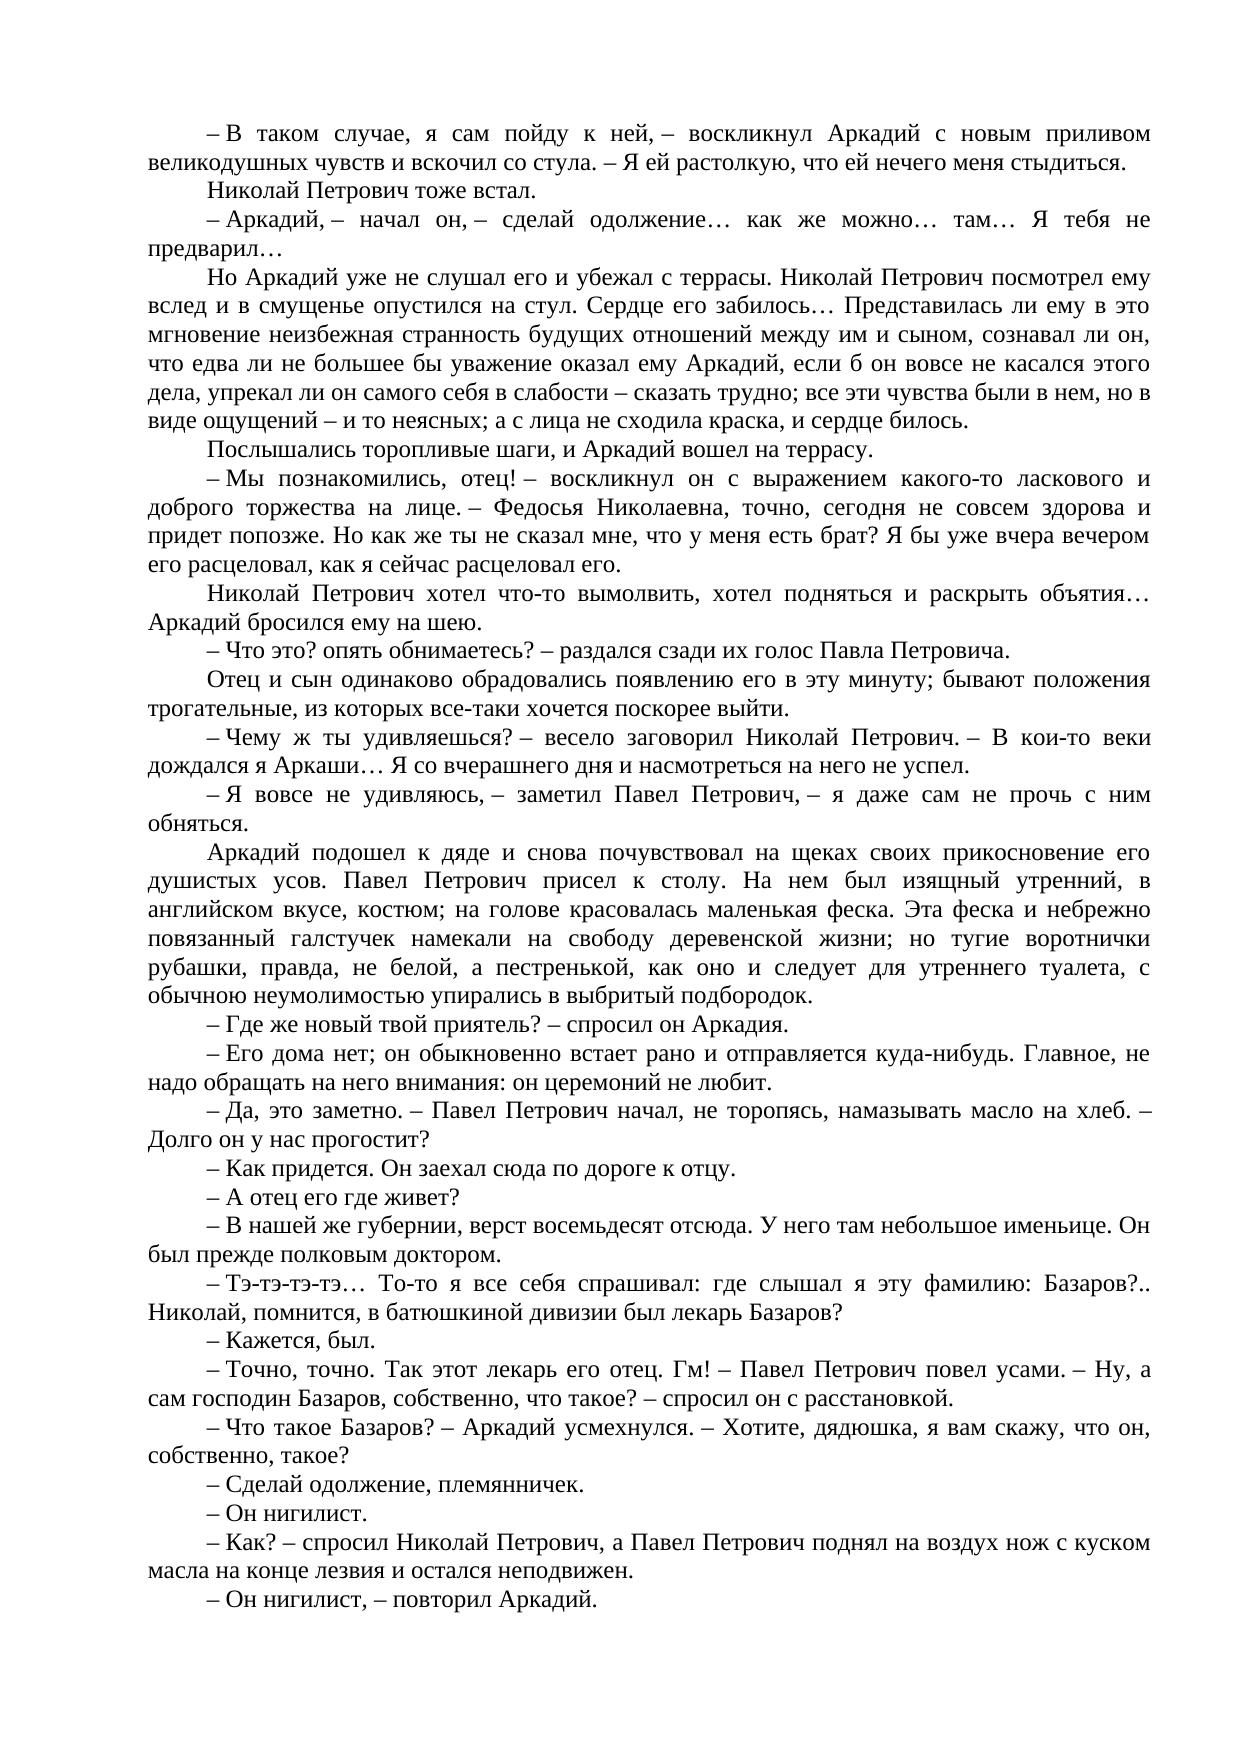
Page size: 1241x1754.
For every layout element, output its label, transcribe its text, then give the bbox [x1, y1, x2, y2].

text Николай Петрович тоже встал. [148, 176, 1152, 204]
text – Тэ-тэ-тэ-тэ… То-то я все себя спрашивал: где слышал я эту фамилию: Базаров?.. Николай, помнится, в батюшкиной дивизии был лекарь Базаров? [148, 1268, 1152, 1326]
text Николай Петрович хотел что-то вымолвить, хотел подняться и раскрыть объятия… Аркадий бросился ему на шею. [148, 578, 1152, 636]
text – Сделай одолжение, племянничек. [148, 1469, 1152, 1498]
text – А отец его где живет? [148, 1182, 1152, 1211]
text – Как придется. Он заехал сюда по дороге к отцу. [148, 1153, 1152, 1182]
text – Как? – спросил Николай Петрович, а Павел Петрович поднял на воздух нож с куском масла на конце лезвия и остался неподвижен. [148, 1527, 1152, 1584]
text – Аркадий, – начал он, – сделай одолжение… как же можно… там… Я тебя не предварил… [148, 204, 1152, 262]
text – Точно, точно. Так этот лекарь его отец. Гм! – Павел Петрович повел усами. – Ну, а сам господин Базаров, собственно, что такое? – спросил он с расстановкой. [148, 1354, 1152, 1412]
text – Его дома нет; он обыкновенно встает рано и отправляется куда-нибудь. Главное, не надо обращать на него внимания: он церемоний не любит. [148, 1038, 1152, 1096]
text – Где же новый твой приятель? – спросил он Аркадия. [148, 1009, 1152, 1038]
text – Мы познакомились, отец! – воскликнул он с выражением какого-то ласкового и доброго торжества на лице. – Федосья Николаевна, точно, сегодня не совсем здорова и придет попозже. Но как же ты не сказал мне, что у меня есть брат? Я бы уже вчера вечером его расцеловал, как я сейчас расцеловал его. [148, 463, 1152, 578]
text Отец и сын одинаково обрадовались появлению его в эту минуту; бывают положения трогательные, из которых все-таки хочется поскорее выйти. [148, 664, 1152, 722]
text – Что такое Базаров? – Аркадий усмехнулся. – Хотите, дядюшка, я вам скажу, что он, собственно, такое? [148, 1412, 1152, 1469]
text – Кажется, был. [148, 1326, 1152, 1354]
text – Что это? опять обнимаетесь? – раздался сзади их голос Павла Петровича. [148, 636, 1152, 664]
text – Чему ж ты удивляешься? – весело заговорил Николай Петрович. – В кои-то веки дождался я Аркаши… Я со вчерашнего дня и насмотреться на него не успел. [148, 722, 1152, 779]
text – Он нигилист, – повторил Аркадий. [148, 1584, 1152, 1613]
text – В таком случае, я сам пойду к ней, – воскликнул Аркадий с новым приливом великодушных чувств и вскочил со стула. – Я ей растолкую, что ей нечего меня стыдиться. [148, 118, 1152, 176]
text – Да, это заметно. – Павел Петрович начал, не торопясь, намазывать масло на хлеб. – Долго он у нас прогостит? [148, 1096, 1152, 1153]
text – Я вовсе не удивляюсь, – заметил Павел Петрович, – я даже сам не прочь с ним обняться. [148, 779, 1152, 837]
text – В нашей же губернии, верст восемьдесят отсюда. У него там небольшое именьице. Он был прежде полковым доктором. [148, 1211, 1152, 1268]
text Послышались торопливые шаги, и Аркадий вошел на террасу. [148, 434, 1152, 463]
text – Он нигилист. [148, 1498, 1152, 1527]
text Но Аркадий уже не слушал его и убежал с террасы. Николай Петрович посмотрел ему вслед и в смущенье опустился на стул. Сердце его забилось… Представилась ли ему в это мгновение неизбежная странность будущих отношений между им и сыном, сознавал ли он, что едва ли не большее бы уважение оказал ему Аркадий, если б он вовсе не касался этого дела, упрекал ли он самого себя в слабости – сказать трудно; все эти чувства были в нем, но в виде ощущений – и то неясных; а с лица не сходила краска, и сердце билось. [148, 262, 1152, 434]
text Аркадий подошел к дяде и снова почувствовал на щеках своих прикосновение его душистых усов. Павел Петрович присел к столу. На нем был изящный утренний, в английском вкусе, костюм; на голове красовалась маленькая феска. Эта феска и небрежно повязанный галстучек намекали на свободу деревенской жизни; но тугие воротнички рубашки, правда, не белой, а пестренькой, как оно и следует для утреннего туалета, с обычною неумолимостью упирались в выбритый подбородок. [148, 837, 1152, 1009]
